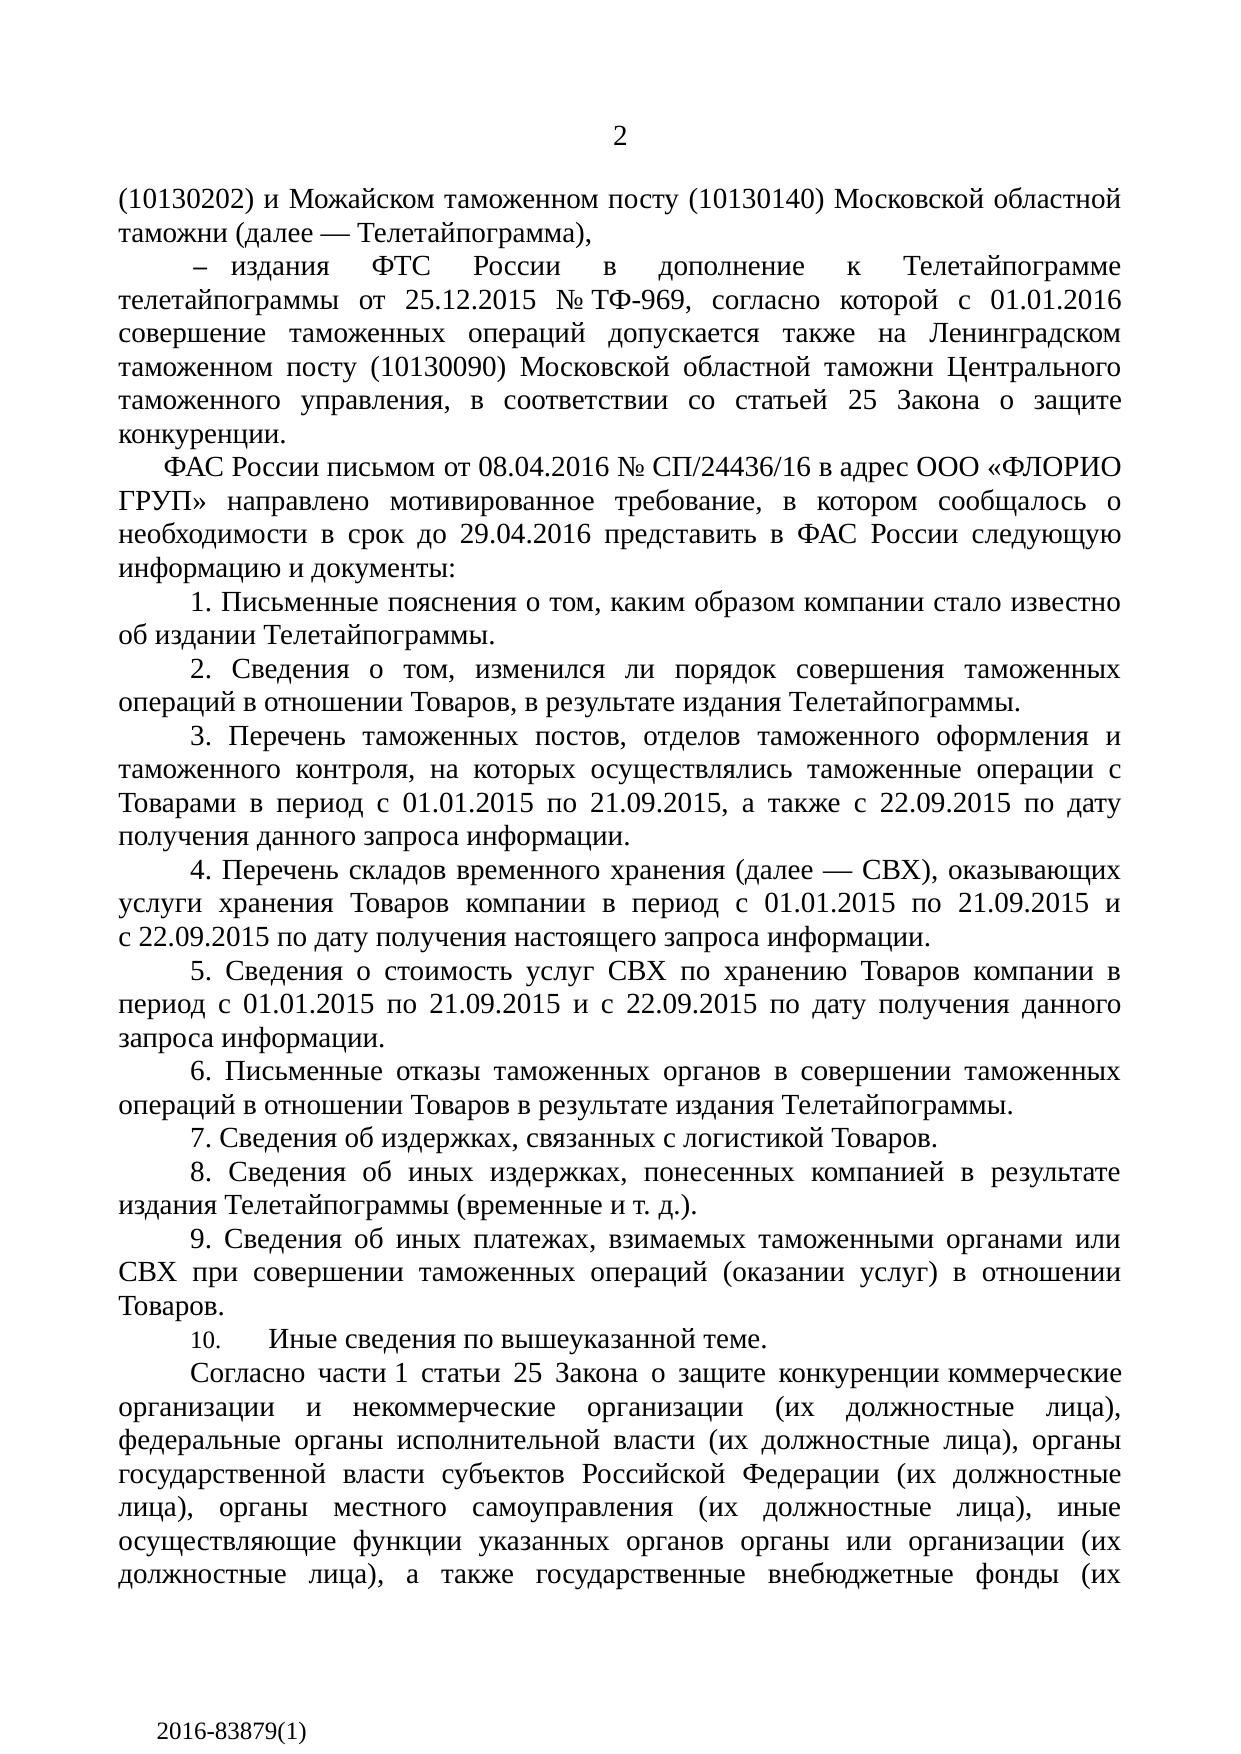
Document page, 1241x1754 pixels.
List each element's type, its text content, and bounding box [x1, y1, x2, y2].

text 6. Письменные отказы таможенных органов в совершении таможенных операций в отношении Товаров в результате издания Телетайпограммы. [118, 1053, 1122, 1120]
text 5. Сведения о стоимость услуг СВХ по хранению Товаров компании в период с 01.01.2015 по 21.09.2015 и с 22.09.2015 по дату получения данного запроса информации. [118, 953, 1122, 1053]
text 7. Сведения об издержках, связанных с логистикой Товаров. [118, 1120, 1122, 1154]
list (10130202) и Можайском таможенном посту (10130140) Московской областной таможни (далее — Телетайпограмма), [118, 181, 1122, 248]
text 4. Перечень складов временного хранения (далее — СВХ), оказывающих услуги хранения Товаров компании в период с 01.01.2015 по 21.09.2015 и с 22.09.2015 по дату получения настоящего запроса информации. [118, 852, 1122, 953]
text 1. Письменные пояснения о том, каким образом компании стало известно об издании Телетайпограммы. [118, 584, 1122, 651]
text Согласно части 1 статьи 25 Закона о защите конкуренции коммерческие организации и некоммерческие организации (их должностные лица), федеральные органы исполнительной власти (их должностные лица), органы государственной власти субъектов Российской Федерации (их должностные лица), органы местного самоуправления (их должностные лица), иные осуществляющие функции указанных органов органы или организации (их должностные лица), а также государственные внебюджетные фонды (их [118, 1355, 1122, 1590]
text 8. Сведения об иных издержках, понесенных компанией в результате издания Телетайпограммы (временные и т. д.). [118, 1154, 1122, 1221]
list ФАС России письмом от 08.04.2016 № СП/24436/16 в адрес ООО «ФЛОРИО ГРУП» направлено мотивированное требование, в котором сообщалось о необходимости в срок до 29.04.2016 представить в ФАС России следующую информацию и документы: [118, 449, 1122, 584]
text 3. Перечень таможенных постов, отделов таможенного оформления и таможенного контроля, на которых осуществлялись таможенные операции с Товарами в период с 01.01.2015 по 21.09.2015, а также с 22.09.2015 по дату получения данного запроса информации. [118, 718, 1122, 852]
text 9. Сведения об иных платежах, взимаемых таможенными органами или СВХ при совершении таможенных операций (оказании услуг) в отношении Товаров. [118, 1221, 1122, 1322]
list Иные сведения по вышеуказанной теме. [118, 1322, 1122, 1355]
text 2. Сведения о том, изменился ли порядок совершения таможенных операций в отношении Товаров, в результате издания Телетайпограммы. [118, 651, 1122, 718]
list издания ФТС России в дополнение к Телетайпограмме телетайпограммы от 25.12.2015 № ТФ-969, согласно которой с 01.01.2016 совершение таможенных операций допускается также на Ленинградском таможенном посту (10130090) Московской областной таможни Центрального таможенного управления, в соответствии со статьей 25 Закона о защите конкуренции. [118, 248, 1122, 449]
